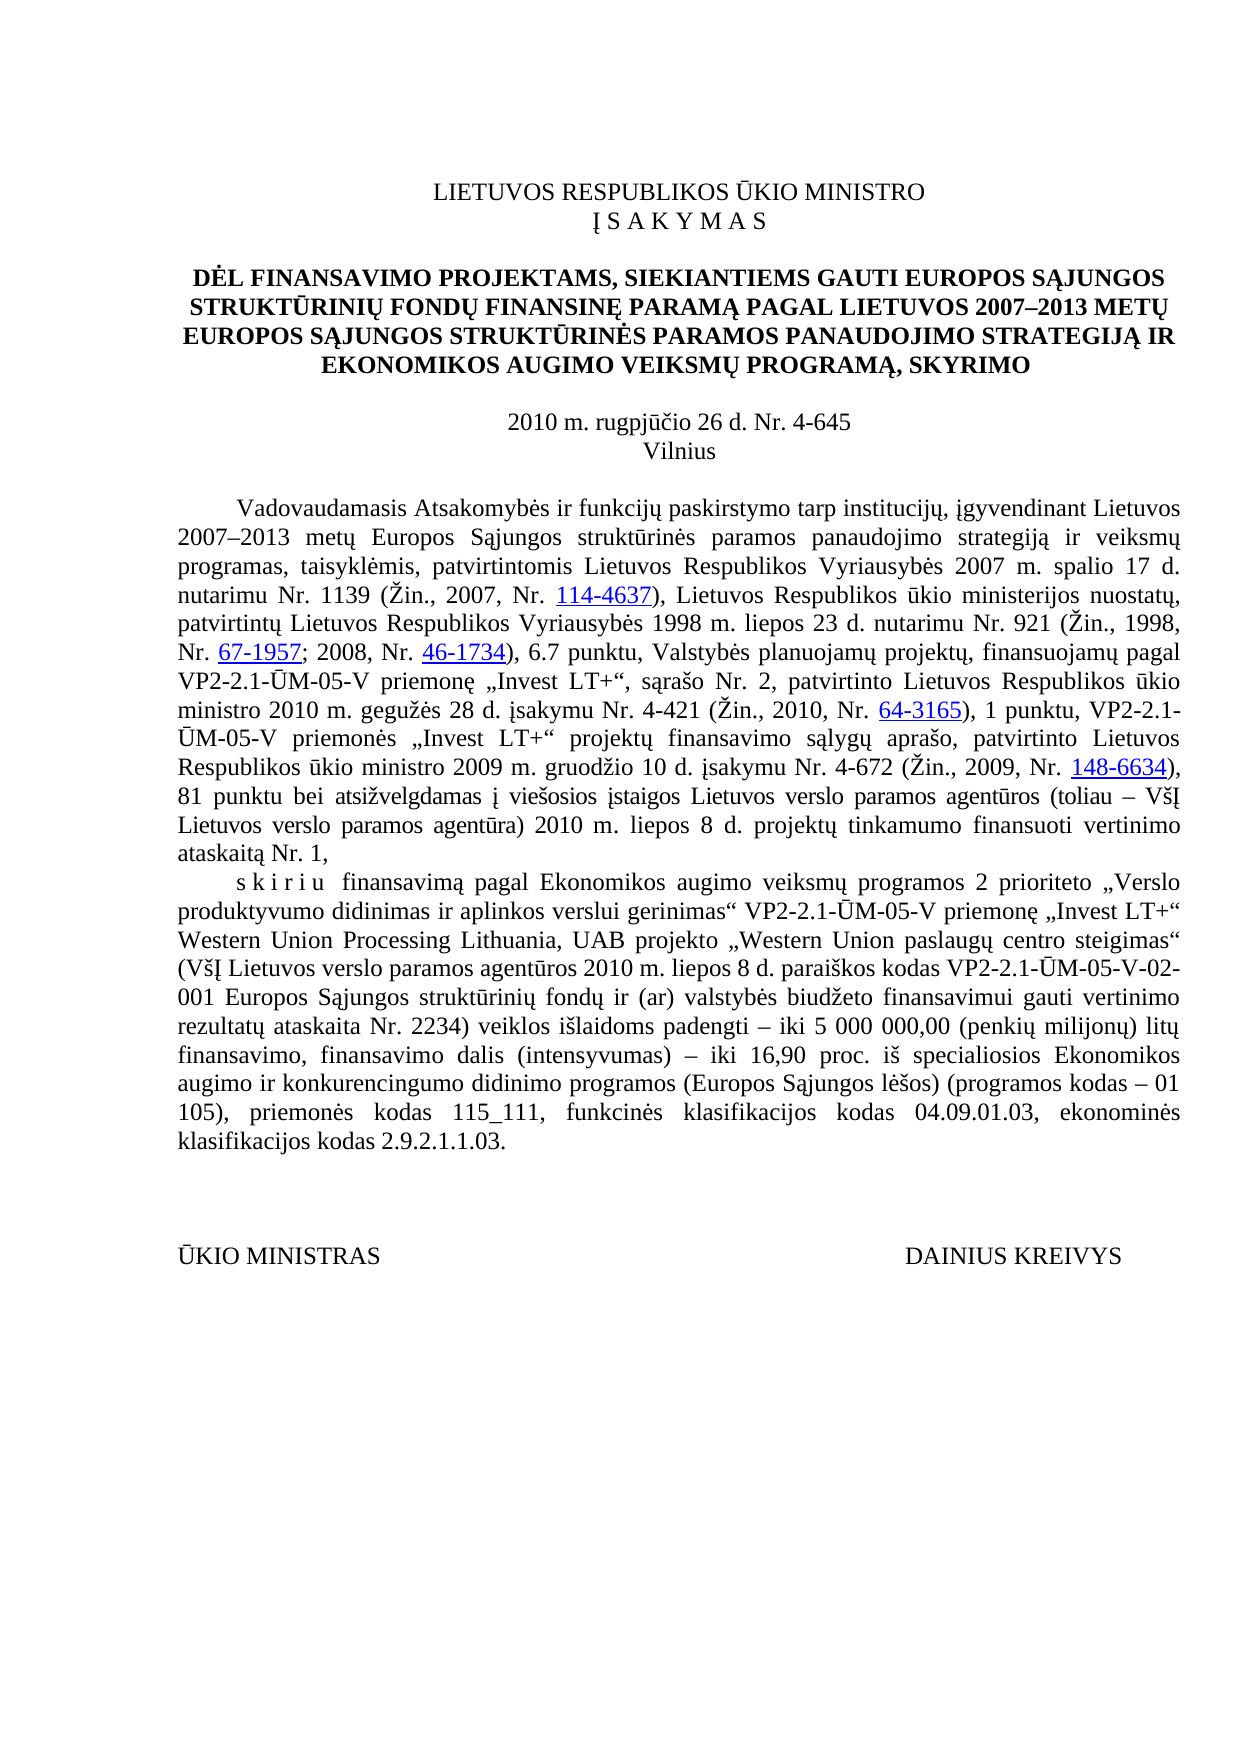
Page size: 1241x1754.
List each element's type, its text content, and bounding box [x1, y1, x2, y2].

text Ūkio ministras Dainius Kreivys [177, 1241, 1181, 1270]
text skiriu finansavimą pagal Ekonomikos augimo veiksmų programos 2 prioriteto „Verslo produktyvumo didinimas ir aplinkos verslui gerinimas“ VP2-2.1-ŪM-05-V priemonę „Invest LT+“ Western Union Processing Lithuania, UAB projekto „Western Union paslaugų centro steigimas“ (VšĮ Lietuvos verslo paramos agentūros 2010 m. liepos 8 d. paraiškos kodas VP2-2.1-ŪM-05-V-02-001 Europos Sąjungos struktūrinių fondų ir (ar) valstybės biudžeto finansavimui gauti vertinimo rezultatų ataskaita Nr. 2234) veiklos išlaidoms padengti – iki 5 000 000,00 (penkių milijonų) litų finansavimo, finansavimo dalis (intensyvumas) – iki 16,90 proc. iš specialiosios Ekonomikos augimo ir konkurencingumo didinimo programos (Europos Sąjungos lėšos) (programos kodas – 01 105), priemonės kodas 115_111, funkcinės klasifikacijos kodas 04.09.01.03, ekonominės klasifikacijos kodas 2.9.2.1.1.03. [177, 867, 1181, 1155]
text Vilnius [177, 436, 1181, 465]
text Vadovaudamasis Atsakomybės ir funkcijų paskirstymo tarp institucijų, įgyvendinant Lietuvos 2007–2013 metų Europos Sąjungos struktūrinės paramos panaudojimo strategiją ir veiksmų programas, taisyklėmis, patvirtintomis Lietuvos Respublikos Vyriausybės 2007 m. spalio 17 d. nutarimu Nr. 1139 (Žin., 2007, Nr. 114-4637), Lietuvos Respublikos ūkio ministerijos nuostatų, patvirtintų Lietuvos Respublikos Vyriausybės 1998 m. liepos 23 d. nutarimu Nr. 921 (Žin., 1998, Nr. 67-1957; 2008, Nr. 46-1734), 6.7 punktu, Valstybės planuojamų projektų, finansuojamų pagal VP2-2.1-ŪM-05-V priemonę „Invest LT+“, sąrašo Nr. 2, patvirtinto Lietuvos Respublikos ūkio ministro 2010 m. gegužės 28 d. įsakymu Nr. 4-421 (Žin., 2010, Nr. 64-3165), 1 punktu, VP2-2.1-ŪM-05-V priemonės „Invest LT+“ projektų finansavimo sąlygų aprašo, patvirtinto Lietuvos Respublikos ūkio ministro 2009 m. gruodžio 10 d. įsakymu Nr. 4-672 (Žin., 2009, Nr. 148-6634), 81 punktu bei atsižvelgdamas į viešosios įstaigos Lietuvos verslo paramos agentūros (toliau – VšĮ Lietuvos verslo paramos agentūra) 2010 m. liepos 8 d. projektų tinkamumo finansuoti vertinimo ataskaitą Nr. 1, [177, 493, 1181, 867]
text LIETUVOS RESPUBLIKOS ŪKIO MINISTRO [177, 177, 1181, 206]
text ĮSAKYMAS [177, 206, 1181, 235]
text 2010 m. rugpjūčio 26 d. Nr. 4-645 [177, 407, 1181, 436]
text DĖL finansavimo projektams, siekiantiems gauti europos sąjungos struktūrinių fondų finansinę paramą PAGAL LIETUVOS 2007–2013 mETŲ eUROPOS SĄJUNGOS STRUKTŪRINĖS PARAMOS PANAUDOJIMO STRATEGIJĄ IR Ekonomikos augimo VEIKSMŲ PROGRAMĄ, SKYRIMO [177, 263, 1181, 378]
